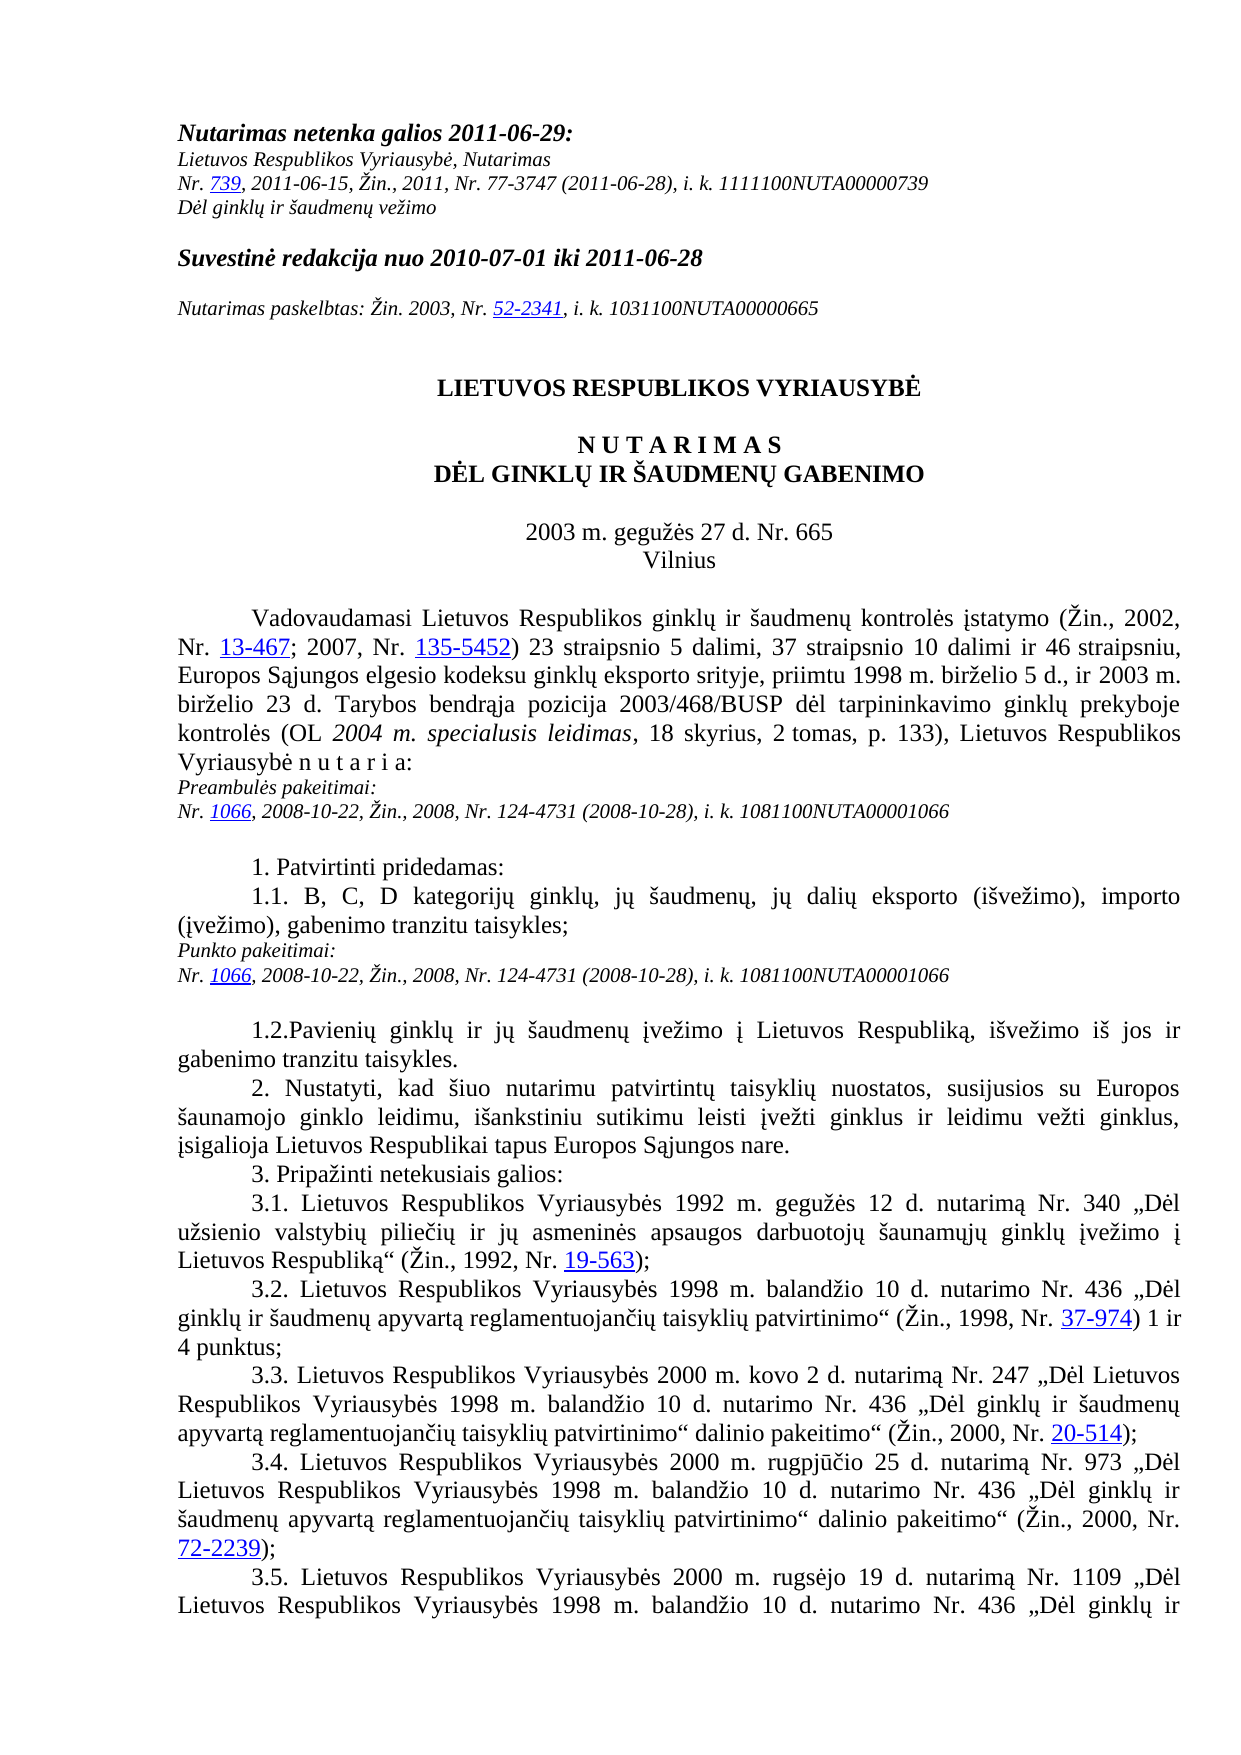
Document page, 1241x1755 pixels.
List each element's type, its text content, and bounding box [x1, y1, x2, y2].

text 3.5. Lietuvos Respublikos Vyriausybės 2000 m. rugsėjo 19 d. nutarimą Nr. 1109 „Dėl Lietuvos Respublikos Vyriausybės 1998 m. balandžio 10 d. nutarimo Nr. 436 „Dėl ginklų ir [177, 1562, 1181, 1619]
text Preambulės pakeitimai: [177, 775, 1181, 799]
text 2003 m. gegužės 27 d. Nr. 665 [177, 517, 1181, 545]
text 3.3. Lietuvos Respublikos Vyriausybės 2000 m. kovo 2 d. nutarimą Nr. 247 „Dėl Lietuvos Respublikos Vyriausybės 1998 m. balandžio 10 d. nutarimo Nr. 436 „Dėl ginklų ir šaudmenų apyvartą reglamentuojančių taisyklių patvirtinimo“ dalinio pakeitimo“ (Žin., 2000, Nr. 20-514); [177, 1360, 1181, 1447]
text Vadovaudamasi Lietuvos Respublikos ginklų ir šaudmenų kontrolės įstatymo (Žin., 2002, Nr. 13-467; 2007, Nr. 135-5452) 23 straipsnio 5 dalimi, 37 straipsnio 10 dalimi ir 46 straipsniu, Europos Sąjungos elgesio kodeksu ginklų eksporto srityje, priimtu 1998 m. birželio 5 d., ir 2003 m. birželio 23 d. Tarybos bendrąja pozicija 2003/468/BUSP dėl tarpininkavimo ginklų prekyboje kontrolės (OL 2004 m. specialusis leidimas, 18 skyrius, 2 tomas, p. 133), Lietuvos Respublikos Vyriausybė nutaria: [177, 603, 1181, 775]
text N U T A R I M A S [177, 430, 1181, 459]
text Nr. 1066, 2008-10-22, Žin., 2008, Nr. 124-4731 (2008-10-28), i. k. 1081100NUTA00001066 [177, 962, 1181, 987]
text Vilnius [177, 545, 1181, 574]
text Nutarimas paskelbtas: Žin. 2003, Nr. 52-2341, i. k. 1031100NUTA00000665 [177, 296, 1181, 320]
text 1.1. B, C, D kategorijų ginklų, jų šaudmenų, jų dalių eksporto (išvežimo), importo (įvežimo), gabenimo tranzitu taisykles; [177, 881, 1181, 938]
text 1. Patvirtinti pridedamas: [177, 852, 1181, 881]
text 1.2.Pavienių ginklų ir jų šaudmenų įvežimo į Lietuvos Respubliką, išvežimo iš jos ir gabenimo tranzitu taisykles. [177, 1015, 1181, 1073]
text LIETUVOS RESPUBLIKOS VYRIAUSYBĖ [177, 373, 1181, 402]
text 2. Nustatyti, kad šiuo nutarimu patvirtintų taisyklių nuostatos, susijusios su Europos šaunamojo ginklo leidimu, išankstiniu sutikimu leisti įvežti ginklus ir leidimu vežti ginklus, įsigalioja Lietuvos Respublikai tapus Europos Sąjungos nare. [177, 1073, 1181, 1159]
text Nutarimas netenka galios 2011-06-29: [177, 118, 1181, 147]
text Punkto pakeitimai: [177, 938, 1181, 962]
text 3.2. Lietuvos Respublikos Vyriausybės 1998 m. balandžio 10 d. nutarimo Nr. 436 „Dėl ginklų ir šaudmenų apyvartą reglamentuojančių taisyklių patvirtinimo“ (Žin., 1998, Nr. 37-974) 1 ir 4 punktus; [177, 1274, 1181, 1360]
text DĖL GINKLŲ IR ŠAUDMENŲ GABENIMO [177, 459, 1181, 488]
text Nr. 739, 2011-06-15, Žin., 2011, Nr. 77-3747 (2011-06-28), i. k. 1111100NUTA00000739 [177, 171, 1181, 195]
text Dėl ginklų ir šaudmenų vežimo [177, 195, 1181, 219]
text 3. Pripažinti netekusiais galios: [177, 1159, 1181, 1188]
text Nr. 1066, 2008-10-22, Žin., 2008, Nr. 124-4731 (2008-10-28), i. k. 1081100NUTA00001066 [177, 799, 1181, 823]
text 3.4. Lietuvos Respublikos Vyriausybės 2000 m. rugpjūčio 25 d. nutarimą Nr. 973 „Dėl Lietuvos Respublikos Vyriausybės 1998 m. balandžio 10 d. nutarimo Nr. 436 „Dėl ginklų ir šaudmenų apyvartą reglamentuojančių taisyklių patvirtinimo“ dalinio pakeitimo“ (Žin., 2000, Nr. 72-2239); [177, 1447, 1181, 1562]
text 3.1. Lietuvos Respublikos Vyriausybės 1992 m. gegužės 12 d. nutarimą Nr. 340 „Dėl užsienio valstybių piliečių ir jų asmeninės apsaugos darbuotojų šaunamųjų ginklų įvežimo į Lietuvos Respubliką“ (Žin., 1992, Nr. 19-563); [177, 1188, 1181, 1274]
text Suvestinė redakcija nuo 2010-07-01 iki 2011-06-28 [177, 243, 1181, 272]
text Lietuvos Respublikos Vyriausybė, Nutarimas [177, 147, 1181, 171]
